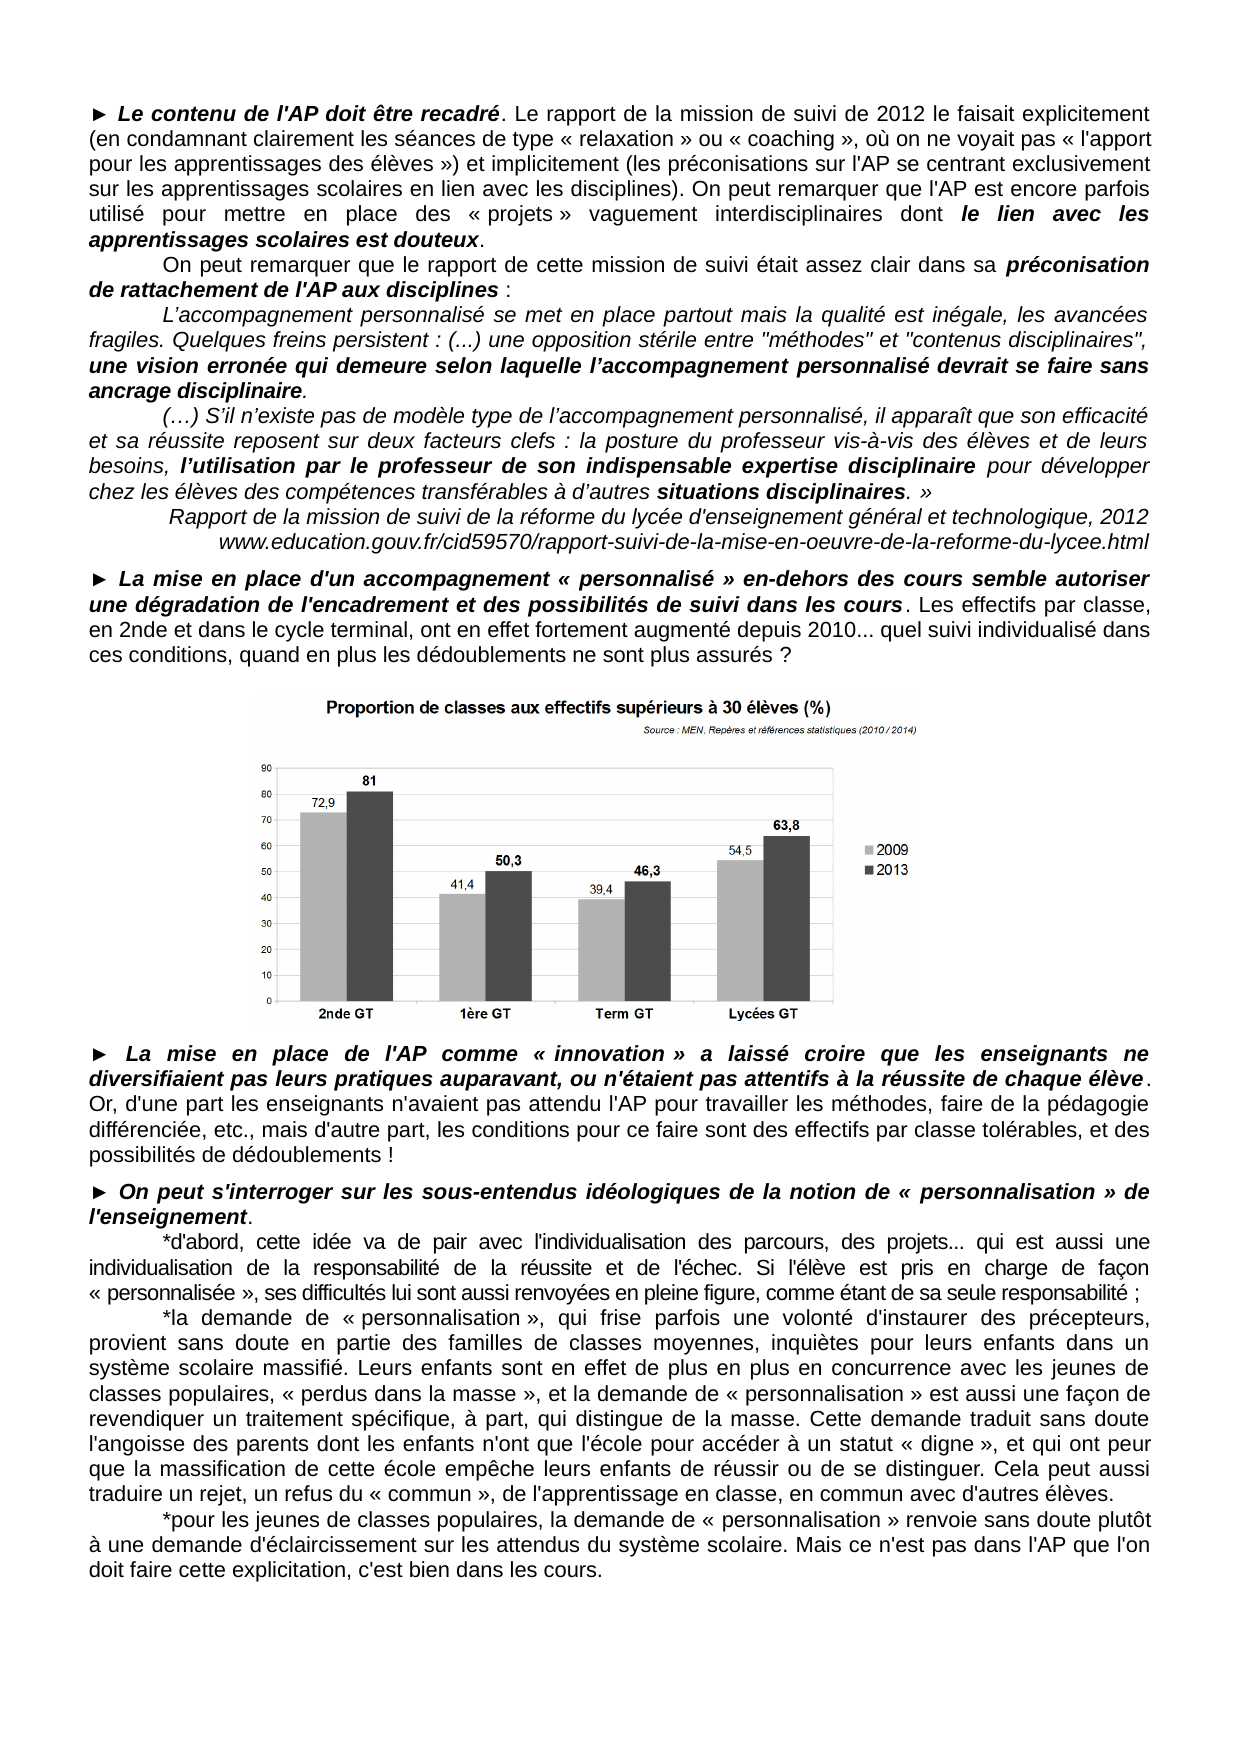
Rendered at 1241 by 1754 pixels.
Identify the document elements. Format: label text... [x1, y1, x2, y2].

text L’accompagnement personnalisé se met en place partout mais la qualité est inégale, les avancées fragiles. Quelques freins persistent : (...) une opposition stérile entre "méthodes" et "contenus disciplinaires", une vision erronée qui demeure selon laquelle l’accompagnement personnalisé devrait se faire sans ancrage disciplinaire. [88, 302, 1152, 403]
text *pour les jeunes de classes populaires, la demande de « personnalisation » renvoie sans doute plutôt à une demande d'éclaircissement sur les attendus du système scolaire. Mais ce n'est pas dans l'AP que l'on doit faire cette explicitation, c'est bien dans les cours. [88, 1507, 1152, 1582]
picture [254, 695, 918, 1026]
text *la demande de « personnalisation », qui frise parfois une volonté d'instaurer des précepteurs, provient sans doute en partie des familles de classes moyennes, inquiètes pour leurs enfants dans un système scolaire massifié. Leurs enfants sont en effet de plus en plus en concurrence avec les jeunes de classes populaires, « perdus dans la masse », et la demande de « personnalisation » est aussi une façon de revendiquer un traitement spécifique, à part, qui distingue de la masse. Cette demande traduit sans doute l'angoisse des parents dont les enfants n'ont que l'école pour accéder à un statut « digne », et qui ont peur que la massification de cette école empêche leurs enfants de réussir ou de se distinguer. Cela peut aussi traduire un rejet, un refus du « commun », de l'apprentissage en classe, en commun avec d'autres élèves. [88, 1305, 1152, 1507]
text (…) S’il n’existe pas de modèle type de l’accompagnement personnalisé, il apparaît que son efficacité et sa réussite reposent sur deux facteurs clefs : la posture du professeur vis-à-vis des élèves et de leurs besoins, l’utilisation par le professeur de son indispensable expertise disciplinaire pour développer chez les élèves des compétences transférables à d’autres situations disciplinaires. » [88, 403, 1152, 504]
text *d'abord, cette idée va de pair avec l'individualisation des parcours, des projets... qui est aussi une individualisation de la responsabilité de la réussite et de l'échec. Si l'élève est pris en charge de façon « personnalisée », ses difficultés lui sont aussi renvoyées en pleine figure, comme étant de sa seule responsabilité ; [88, 1229, 1152, 1305]
text www.education.gouv.fr/cid59570/rapport-suivi-de-la-mise-en-oeuvre-de-la-reforme-du-lycee.html [88, 529, 1152, 554]
text ► La mise en place de l'AP comme « innovation » a laissé croire que les enseignants ne diversifiaient pas leurs pratiques auparavant, ou n'étaient pas attentifs à la réussite de chaque élève. Or, d'une part les enseignants n'avaient pas attendu l'AP pour travailler les méthodes, faire de la pédagogie différenciée, etc., mais d'autre part, les conditions pour ce faire sont des effectifs par classe tolérables, et des possibilités de dédoublements ! [88, 1041, 1152, 1167]
text ► On peut s'interroger sur les sous-entendus idéologiques de la notion de « personnalisation » de l'enseignement. [88, 1179, 1152, 1229]
text Rapport de la mission de suivi de la réforme du lycée d'enseignement général et technologique, 2012 [88, 504, 1152, 529]
text ► La mise en place d'un accompagnement « personnalisé » en-dehors des cours semble autoriser une dégradation de l'encadrement et des possibilités de suivi dans les cours. Les effectifs par classe, en 2nde et dans le cycle terminal, ont en effet fortement augmenté depuis 2010... quel suivi individualisé dans ces conditions, quand en plus les dédoublements ne sont plus assurés ? [88, 566, 1152, 667]
text On peut remarquer que le rapport de cette mission de suivi était assez clair dans sa préconisation de rattachement de l'AP aux disciplines : [88, 252, 1152, 302]
text ► Le contenu de l'AP doit être recadré. Le rapport de la mission de suivi de 2012 le faisait explicitement (en condamnant clairement les séances de type « relaxation » ou « coaching », où on ne voyait pas « l'apport pour les apprentissages des élèves ») et implicitement (les préconisations sur l'AP se centrant exclusivement sur les apprentissages scolaires en lien avec les disciplines). On peut remarquer que l'AP est encore parfois utilisé pour mettre en place des « projets » vaguement interdisciplinaires dont le lien avec les apprentissages scolaires est douteux. [88, 101, 1152, 252]
